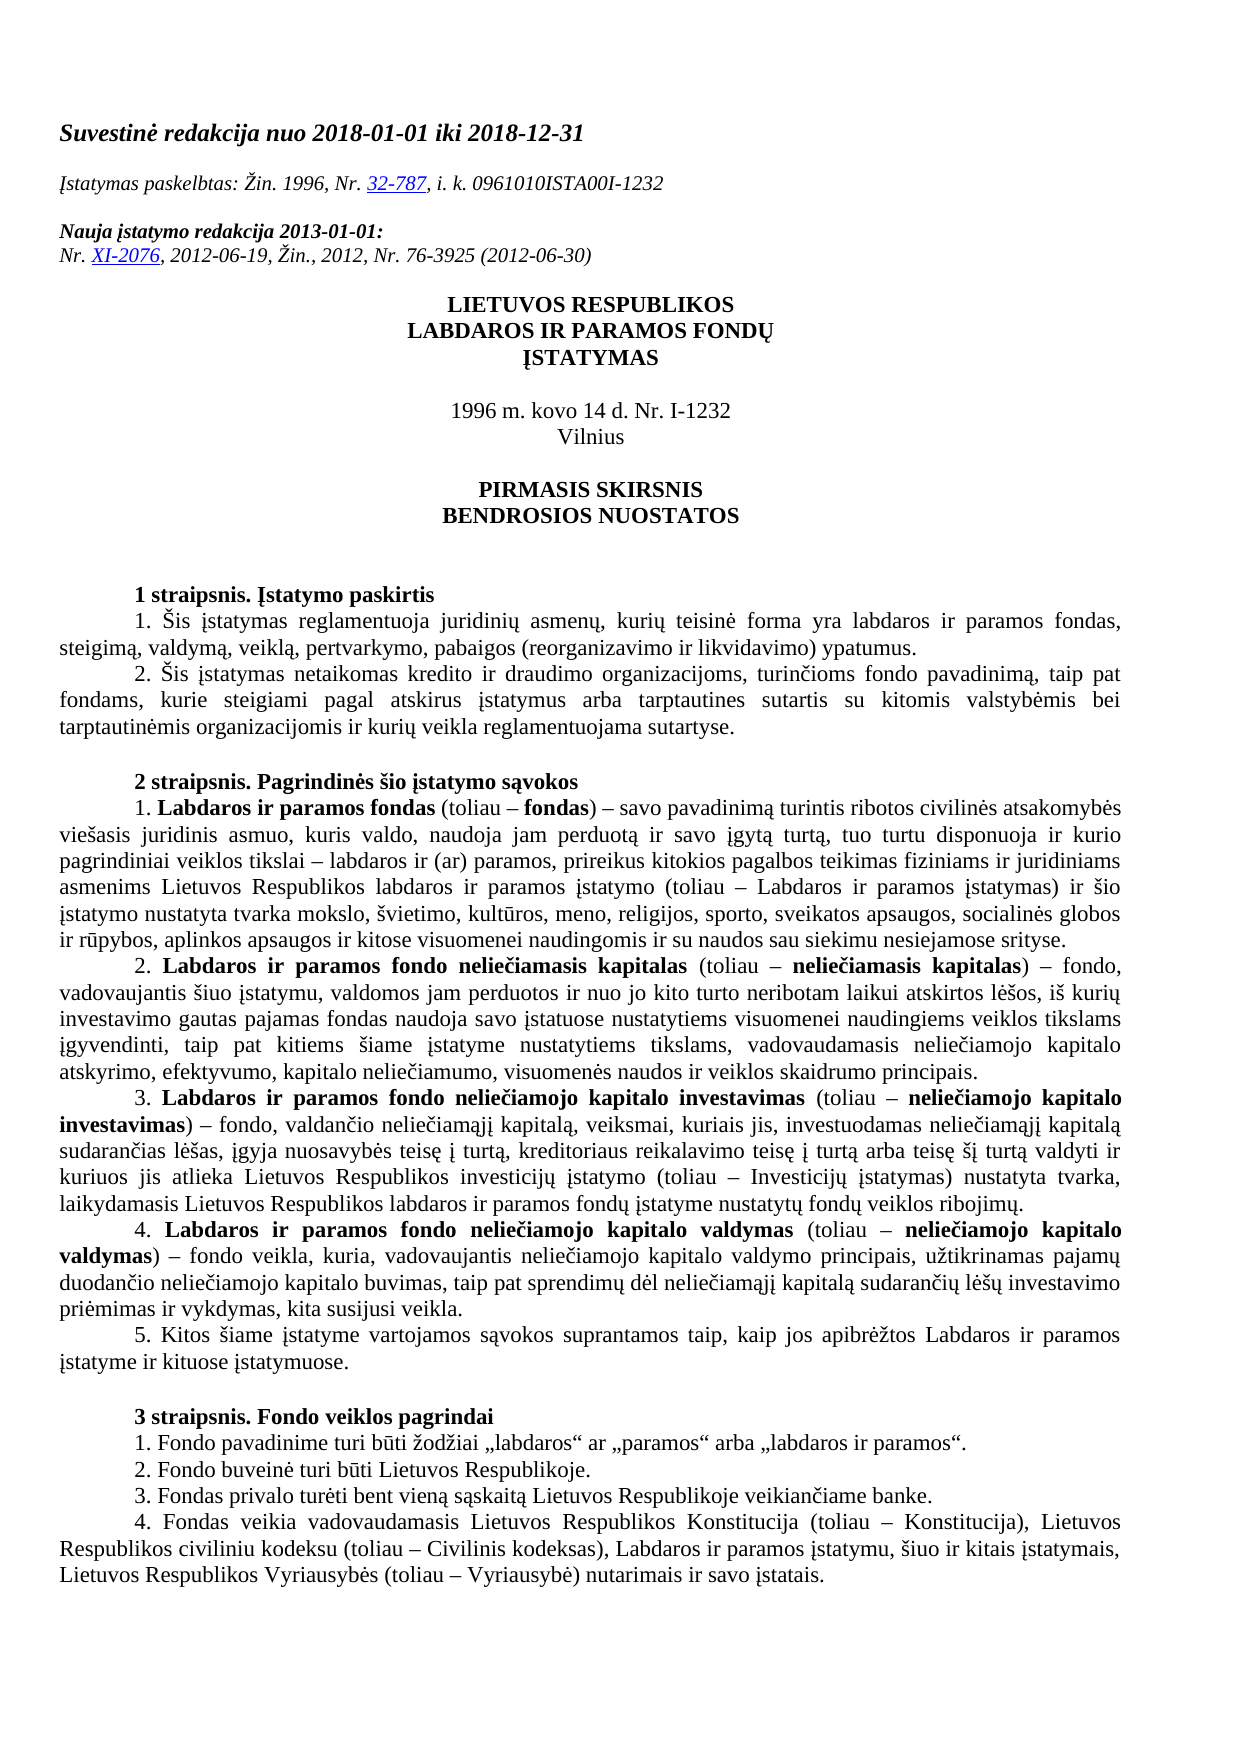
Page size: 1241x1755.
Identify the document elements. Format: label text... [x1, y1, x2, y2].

text BENDROSIOS NUOSTATOS [59, 502, 1122, 528]
text 3. Fondas privalo turėti bent vieną sąskaitą Lietuvos Respublikoje veikiančiame banke. [59, 1482, 1122, 1508]
text Nauja įstatymo redakcija 2013-01-01: [59, 219, 1122, 243]
text 1. Fondo pavadinime turi būti žodžiai „labdaros“ ar „paramos“ arba „labdaros ir paramos“. [59, 1429, 1122, 1456]
text 1. Labdaros ir paramos fondas (toliau – fondas) – savo pavadinimą turintis ribotos civilinės atsakomybės viešasis juridinis asmuo, kuris valdo, naudoja jam perduotą ir savo įgytą turtą, tuo turtu disponuoja ir kurio pagrindiniai veiklos tikslai – labdaros ir (ar) paramos, prireikus kitokios pagalbos teikimas fiziniams ir juridiniams asmenims Lietuvos Respublikos labdaros ir paramos įstatymo (toliau – Labdaros ir paramos įstatymas) ir šio įstatymo nustatyta tvarka mokslo, švietimo, kultūros, meno, religijos, sporto, sveikatos apsaugos, socialinės globos ir rūpybos, aplinkos apsaugos ir kitose visuomenei naudingomis ir su naudos sau siekimu nesiejamose srityse. [59, 794, 1122, 952]
text 3 straipsnis. Fondo veiklos pagrindai [59, 1403, 1122, 1429]
text Nr. XI-2076, 2012-06-19, Žin., 2012, Nr. 76-3925 (2012-06-30) [59, 243, 1122, 267]
text 1 straipsnis. Įstatymo paskirtis [59, 581, 1122, 607]
text 3. Labdaros ir paramos fondo neliečiamojo kapitalo investavimas (toliau – neliečiamojo kapitalo investavimas) – fondo, valdančio neliečiamąjį kapitalą, veiksmai, kuriais jis, investuodamas neliečiamąjį kapitalą sudarančias lėšas, įgyja nuosavybės teisę į turtą, kreditoriaus reikalavimo teisę į turtą arba teisę šį turtą valdyti ir kuriuos jis atlieka Lietuvos Respublikos investicijų įstatymo (toliau – Investicijų įstatymas) nustatyta tvarka, laikydamasis Lietuvos Respublikos labdaros ir paramos fondų įstatyme nustatytų fondų veiklos ribojimų. [59, 1084, 1122, 1216]
text ĮSTATYMAS [59, 344, 1122, 370]
text Įstatymas paskelbtas: Žin. 1996, Nr. 32-787, i. k. 0961010ISTA00I-1232 [59, 171, 1122, 195]
text 4. Fondas veikia vadovaudamasis Lietuvos Respublikos Konstitucija (toliau – Konstitucija), Lietuvos Respublikos civiliniu kodeksu (toliau – Civilinis kodeksas), Labdaros ir paramos įstatymu, šiuo ir kitais įstatymais, Lietuvos Respublikos Vyriausybės (toliau – Vyriausybė) nutarimais ir savo įstatais. [59, 1508, 1122, 1587]
text PIRMASIS SKIRSNIS [59, 476, 1122, 502]
text 2 straipsnis. Pagrindinės šio įstatymo sąvokos [59, 768, 1122, 794]
text LIETUVOS RESPUBLIKOS [59, 291, 1122, 318]
text Vilnius [59, 423, 1122, 449]
text 2. Fondo buveinė turi būti Lietuvos Respublikoje. [59, 1456, 1122, 1482]
text 1. Šis įstatymas reglamentuoja juridinių asmenų, kurių teisinė forma yra labdaros ir paramos fondas, steigimą, valdymą, veiklą, pertvarkymo, pabaigos (reorganizavimo ir likvidavimo) ypatumus. [59, 607, 1122, 660]
text Suvestinė redakcija nuo 2018-01-01 iki 2018-12-31 [59, 118, 1122, 147]
text 4. Labdaros ir paramos fondo neliečiamojo kapitalo valdymas (toliau – neliečiamojo kapitalo valdymas) – fondo veikla, kuria, vadovaujantis neliečiamojo kapitalo valdymo principais, užtikrinamas pajamų duodančio neliečiamojo kapitalo buvimas, taip pat sprendimų dėl neliečiamąjį kapitalą sudarančių lėšų investavimo priėmimas ir vykdymas, kita susijusi veikla. [59, 1216, 1122, 1321]
text 5. Kitos šiame įstatyme vartojamos sąvokos suprantamos taip, kaip jos apibrėžtos Labdaros ir paramos įstatyme ir kituose įstatymuose. [59, 1321, 1122, 1374]
text 1996 m. kovo 14 d. Nr. I-1232 [59, 397, 1122, 423]
text LABDAROS IR PARAMOS FONDŲ [59, 318, 1122, 344]
text 2. Labdaros ir paramos fondo neliečiamasis kapitalas (toliau – neliečiamasis kapitalas) – fondo, vadovaujantis šiuo įstatymu, valdomos jam perduotos ir nuo jo kito turto neribotam laikui atskirtos lėšos, iš kurių investavimo gautas pajamas fondas naudoja savo įstatuose nustatytiems visuomenei naudingiems veiklos tikslams įgyvendinti, taip pat kitiems šiame įstatyme nustatytiems tikslams, vadovaudamasis neliečiamojo kapitalo atskyrimo, efektyvumo, kapitalo neliečiamumo, visuomenės naudos ir veiklos skaidrumo principais. [59, 952, 1122, 1084]
text 2. Šis įstatymas netaikomas kredito ir draudimo organizacijoms, turinčioms fondo pavadinimą, taip pat fondams, kurie steigiami pagal atskirus įstatymus arba tarptautines sutartis su kitomis valstybėmis bei tarptautinėmis organizacijomis ir kurių veikla reglamentuojama sutartyse. [59, 660, 1122, 739]
